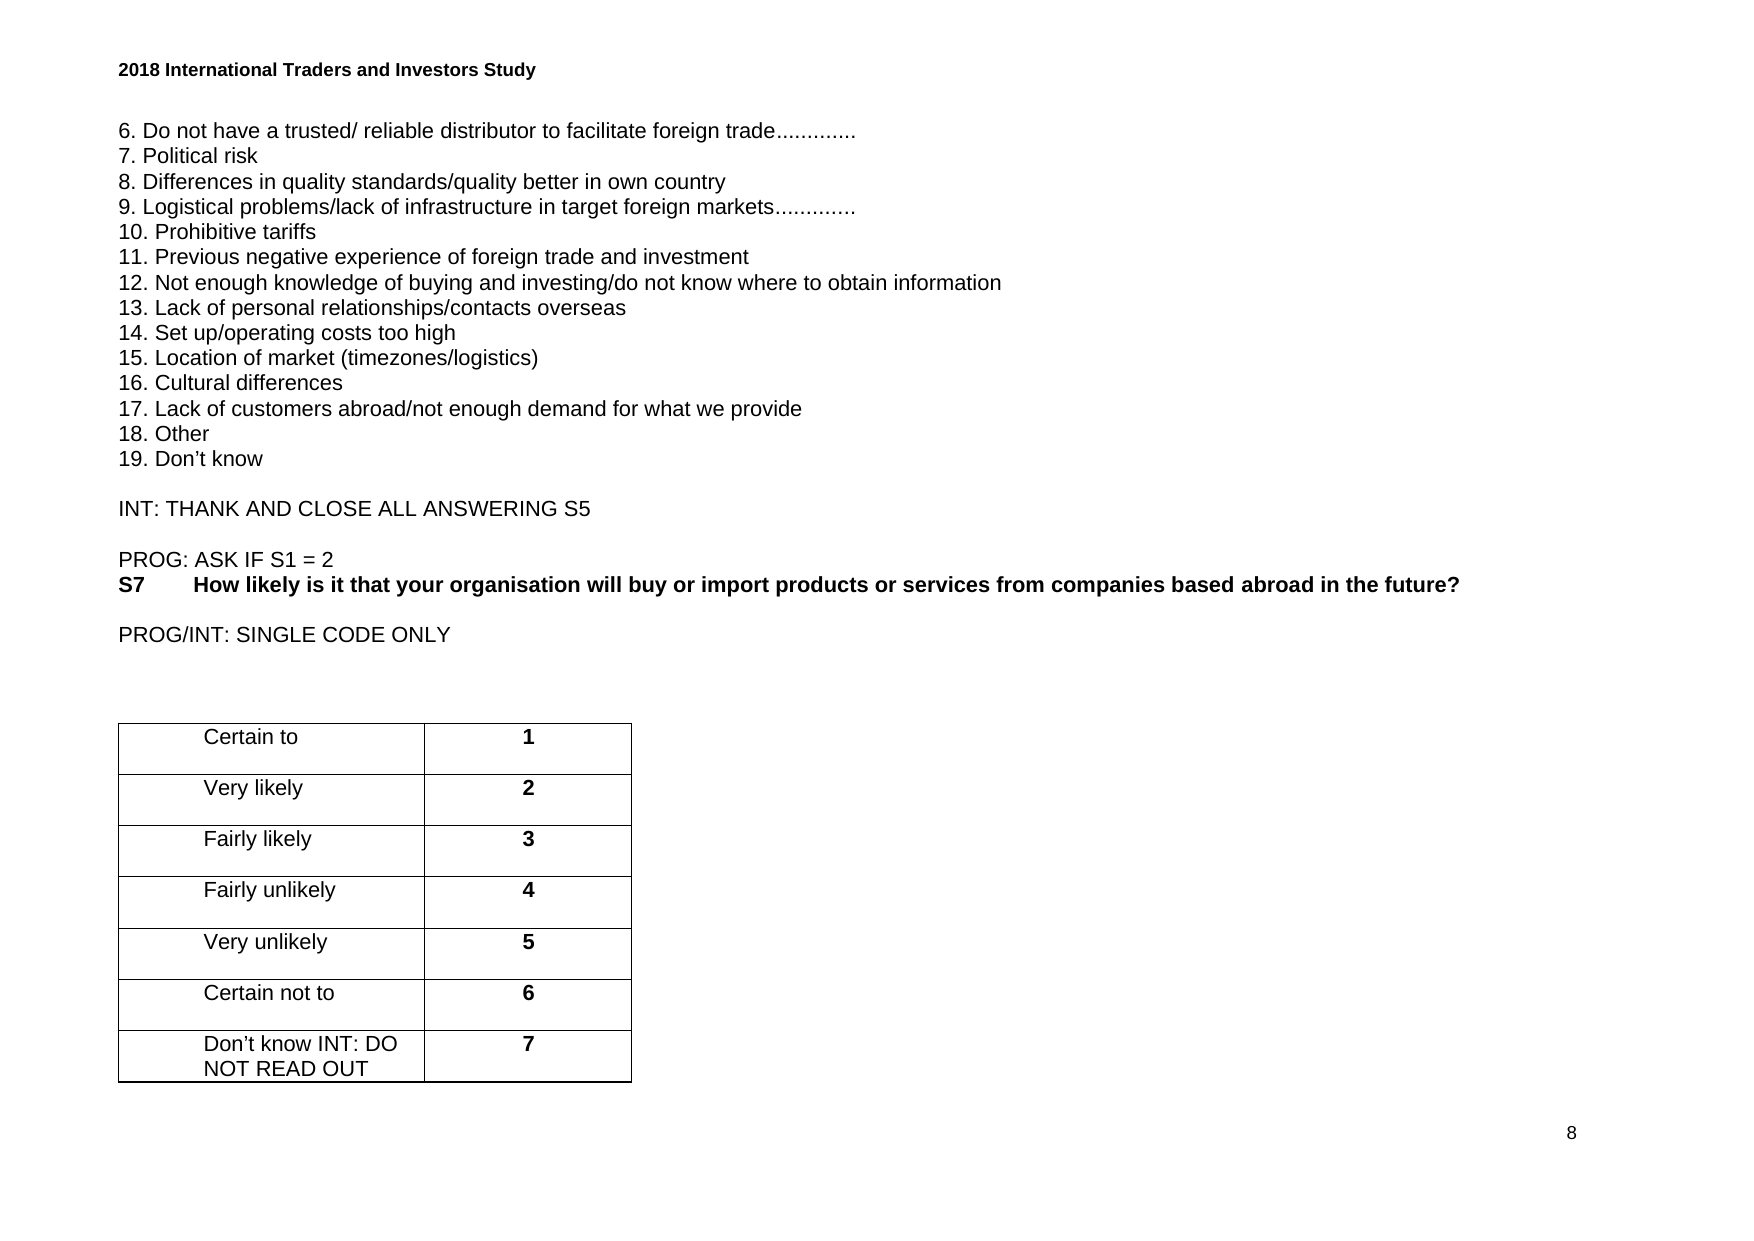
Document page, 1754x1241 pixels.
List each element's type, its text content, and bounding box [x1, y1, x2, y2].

text PROG/INT: SINGLE CODE ONLY [118, 622, 1577, 647]
text 16. Cultural differences [118, 370, 1577, 395]
text 8. Differences in quality standards/quality better in own country [118, 168, 1577, 194]
table_cell Don’t know INT: DO NOT READ OUT [119, 1031, 424, 1081]
text 14. Set up/operating costs too high [118, 320, 1577, 345]
table_cell 7 [425, 1031, 631, 1081]
table_cell Very likely [119, 775, 424, 825]
text 13. Lack of personal relationships/contacts overseas [118, 294, 1577, 320]
table_cell Certain not to [119, 980, 424, 1030]
table_header 1 [425, 724, 631, 774]
text 12. Not enough knowledge of buying and investing/do not know where to obtain information [118, 269, 1577, 294]
text 19. Don’t know [118, 446, 1577, 471]
text 18. Other [118, 421, 1577, 446]
text 7. Political risk [118, 143, 1577, 168]
text 10. Prohibitive tariffs [118, 219, 1577, 244]
text S7 How likely is it that your organisation will buy or import products or services from companies based abroad in the future? [118, 572, 1577, 597]
table_cell 3 [425, 826, 631, 876]
text 6. Do not have a trusted/ reliable distributor to facilitate foreign trade [118, 118, 1577, 143]
table_cell Fairly likely [119, 826, 424, 876]
text INT: THANK AND CLOSE ALL ANSWERING S5 [118, 496, 1577, 521]
text 17. Lack of customers abroad/not enough demand for what we provide [118, 395, 1577, 421]
table_cell 4 [425, 877, 631, 927]
table_cell Very unlikely [119, 929, 424, 979]
table_cell Fairly unlikely [119, 877, 424, 927]
text PROG: ASK IF S1 = 2 [118, 547, 1577, 572]
table_header Certain to [119, 724, 424, 774]
table_cell 2 [425, 775, 631, 825]
table_cell 5 [425, 929, 631, 979]
table_cell 6 [425, 980, 631, 1030]
text 9. Logistical problems/lack of infrastructure in target foreign markets [118, 194, 1577, 219]
text 15. Location of market (timezones/logistics) [118, 345, 1577, 370]
text 11. Previous negative experience of foreign trade and investment [118, 244, 1577, 269]
